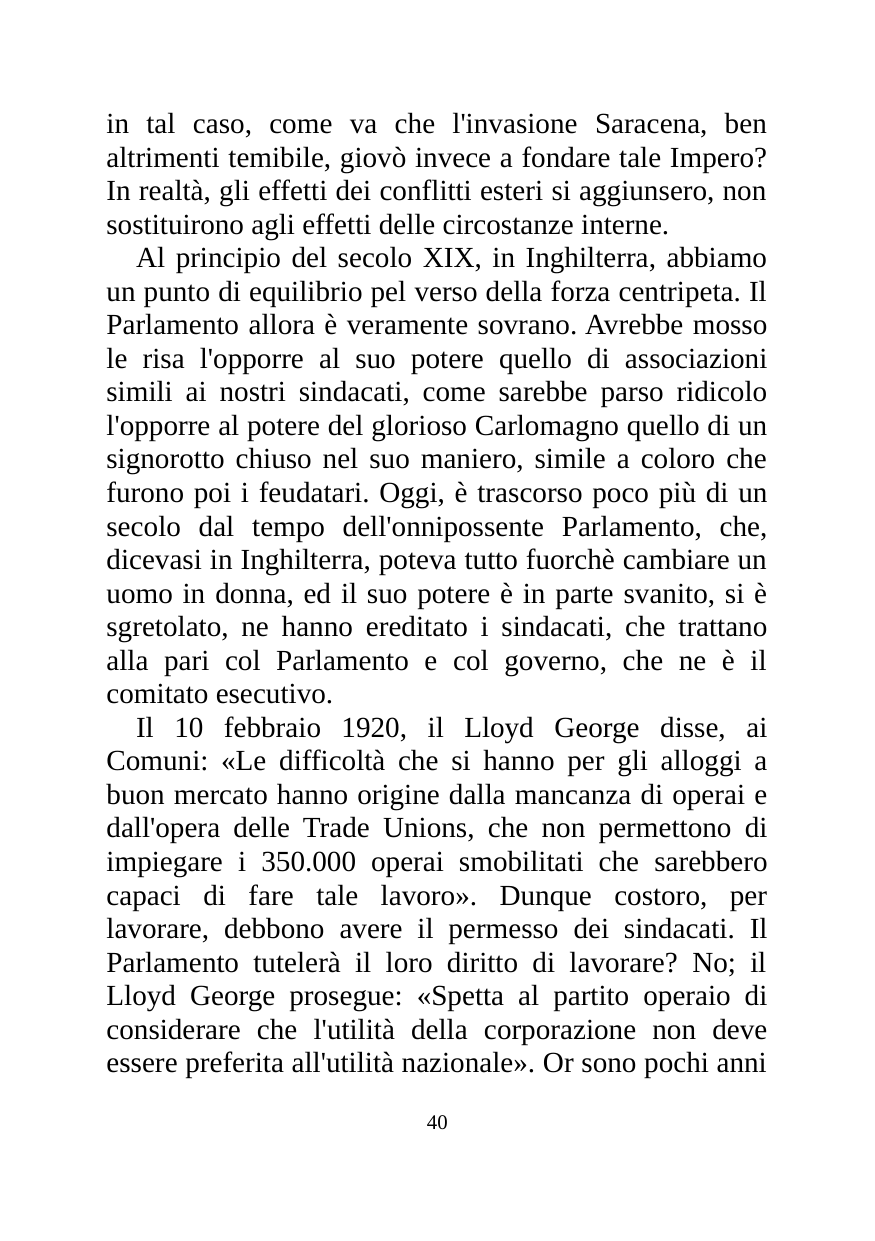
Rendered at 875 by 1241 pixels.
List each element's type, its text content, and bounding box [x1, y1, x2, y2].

text Al principio del secolo XIX, in Inghilterra, abbiamo un punto di equilibrio pel verso della forza centripeta. Il Parlamento allora è veramente sovrano. Avrebbe mosso le risa l'opporre al suo potere quello di associazioni simili ai nostri sindacati, come sarebbe parso ridicolo l'opporre al potere del glorioso Carlomagno quello di un signorotto chiuso nel suo maniero, simile a coloro che furono poi i feudatari. Oggi, è trascorso poco più di un secolo dal tempo dell'onnipossente Parlamento, che, dicevasi in Inghilterra, poteva tutto fuorchè cambiare un uomo in donna, ed il suo potere è in parte svanito, si è sgretolato, ne hanno ereditato i sindacati, che trattano alla pari col Parlamento e col governo, che ne è il comitato esecutivo. [106, 240, 768, 710]
text Il 10 febbraio 1920, il Lloyd George disse, ai Comuni: «Le difficoltà che si hanno per gli alloggi a buon mercato hanno origine dalla mancanza di operai e dall'opera delle Trade Unions, che non permettono di impiegare i 350.000 operai smobilitati che sarebbero capaci di fare tale lavoro». Dunque costoro, per lavorare, debbono avere il permesso dei sindacati. Il Parlamento tutelerà il loro diritto di lavorare? No; il Lloyd George prosegue: «Spetta al partito operaio di considerare che l'utilità della corporazione non deve essere preferita all'utilità nazionale». Or sono pochi anni [106, 710, 768, 1079]
text in tal caso, come va che l'invasione Saracena, ben altrimenti temibile, giovò invece a fondare tale Impero? In realtà, gli effetti dei conflitti esteri si aggiunsero, non sostituirono agli effetti delle circostanze interne. [106, 106, 768, 240]
